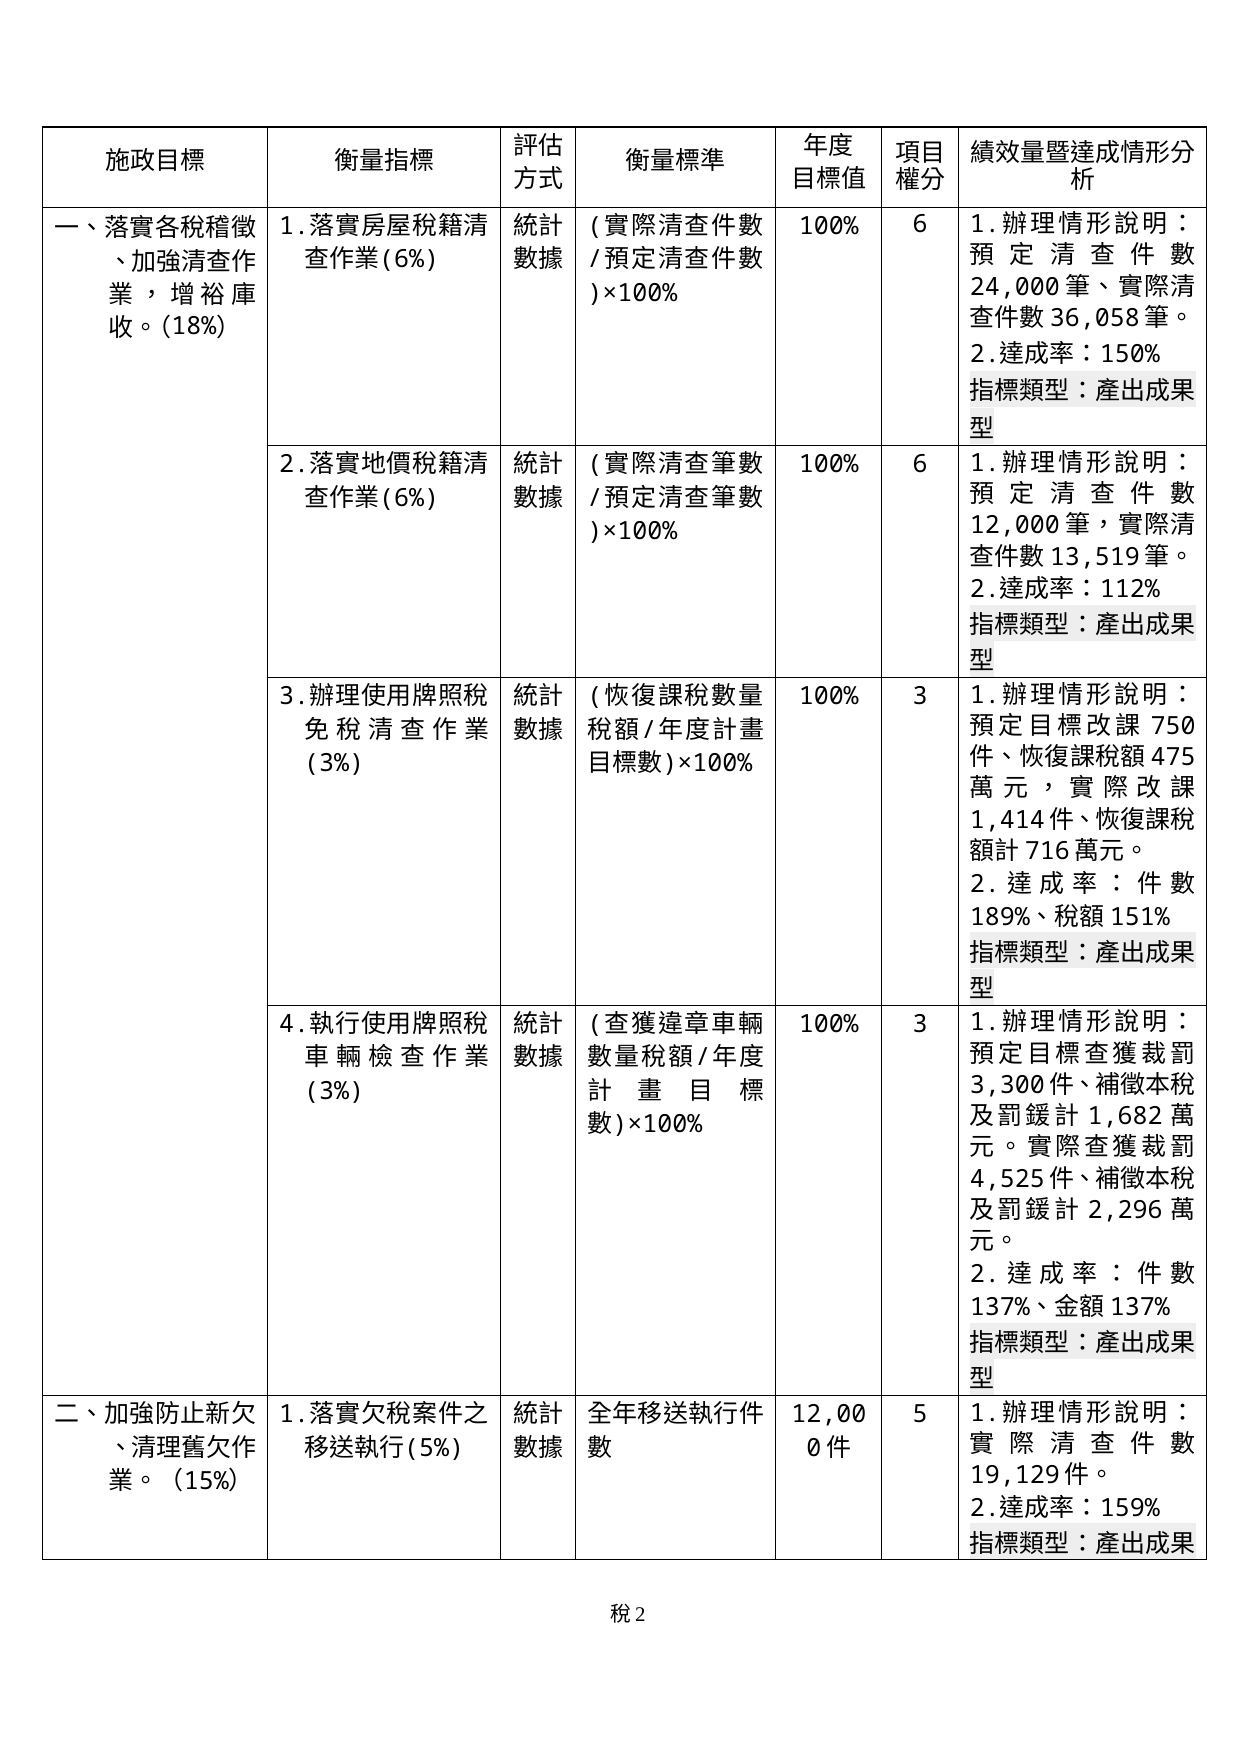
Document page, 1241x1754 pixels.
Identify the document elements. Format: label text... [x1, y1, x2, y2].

table_cell 100% [776, 446, 881, 677]
table_cell 1.落實欠稅案件之移送執行(5%) [268, 1396, 500, 1559]
table_cell 100% [776, 678, 881, 1005]
table_cell 3 [882, 1006, 958, 1395]
table_cell (查獲違章車輛數量稅額/年度計畫目標數)×100% [576, 1006, 775, 1395]
table_cell 2.落實地價稅籍清查作業(6%) [268, 446, 500, 677]
table_cell 統計數據 [501, 1396, 575, 1559]
table_cell 100% [776, 208, 881, 445]
table_cell 統計數據 [501, 446, 575, 677]
table_cell 6 [882, 208, 958, 445]
table_header 項目權分 [882, 128, 958, 207]
table_cell 12,000件 [776, 1396, 881, 1559]
table_cell 二、加強防止新欠、清理舊欠作業。（15%） [43, 1396, 267, 1559]
table_cell 6 [882, 446, 958, 677]
table_header 年度 目標值 [776, 128, 881, 207]
table_cell 統計數據 [501, 208, 575, 445]
table_header 衡量指標 [268, 128, 500, 207]
table_header 衡量標準 [576, 128, 775, 207]
table_cell 3.辦理使用牌照稅免稅清查作業(3%) [268, 678, 500, 1005]
table_cell (實際清查件數/預定清查件數)×100% [576, 208, 775, 445]
table_cell 1.辦理情形說明：預定清查件數12,000筆，實際清查件數13,519筆。 2.達成率：112% 指標類型：產出成果型 [959, 446, 1206, 677]
table_cell 全年移送執行件數 [576, 1396, 775, 1559]
table_header 施政目標 [43, 128, 267, 207]
table_cell 100% [776, 1006, 881, 1395]
table_cell (恢復課稅數量稅額/年度計畫目標數)×100% [576, 678, 775, 1005]
table_cell 統計數據 [501, 1006, 575, 1395]
table_cell 5 [882, 1396, 958, 1559]
table_cell 一、落實各稅稽徵、加強清查作業，增裕庫收。（18%） [43, 208, 267, 1395]
table_header 績效量暨達成情形分析 [959, 128, 1206, 207]
table_cell 1.辦理情形說明：實際清查件數19,129件。 2.達成率：159% 指標類型：產出成果 [959, 1396, 1206, 1559]
table_cell 4.執行使用牌照稅車輛檢查作業(3%) [268, 1006, 500, 1395]
table_header 評估方式 [501, 128, 575, 207]
table_cell 統計數據 [501, 678, 575, 1005]
table_cell (實際清查筆數/預定清查筆數)×100% [576, 446, 775, 677]
table_cell 1.辦理情形說明：預定目標改課750件、恢復課稅額475萬元，實際改課1,414件、恢復課稅額計716萬元。 2.達成率：件數189%、稅額151% 指標類型：產出成果型 [959, 678, 1206, 1005]
table_cell 3 [882, 678, 958, 1005]
table_cell 1.辦理情形說明：預定目標查獲裁罰3,300件、補徵本稅及罰鍰計1,682萬元。實際查獲裁罰4,525件、補徵本稅及罰鍰計2,296萬元。 2.達成率：件數137%、金額137% 指標類型：產出成果型 [959, 1006, 1206, 1395]
table_cell 1.辦理情形說明：預定清查件數24,000筆、實際清查件數36,058筆。 2.達成率：150% 指標類型：產出成果型 [959, 208, 1206, 445]
table_cell 1.落實房屋稅籍清查作業(6%) [268, 208, 500, 445]
